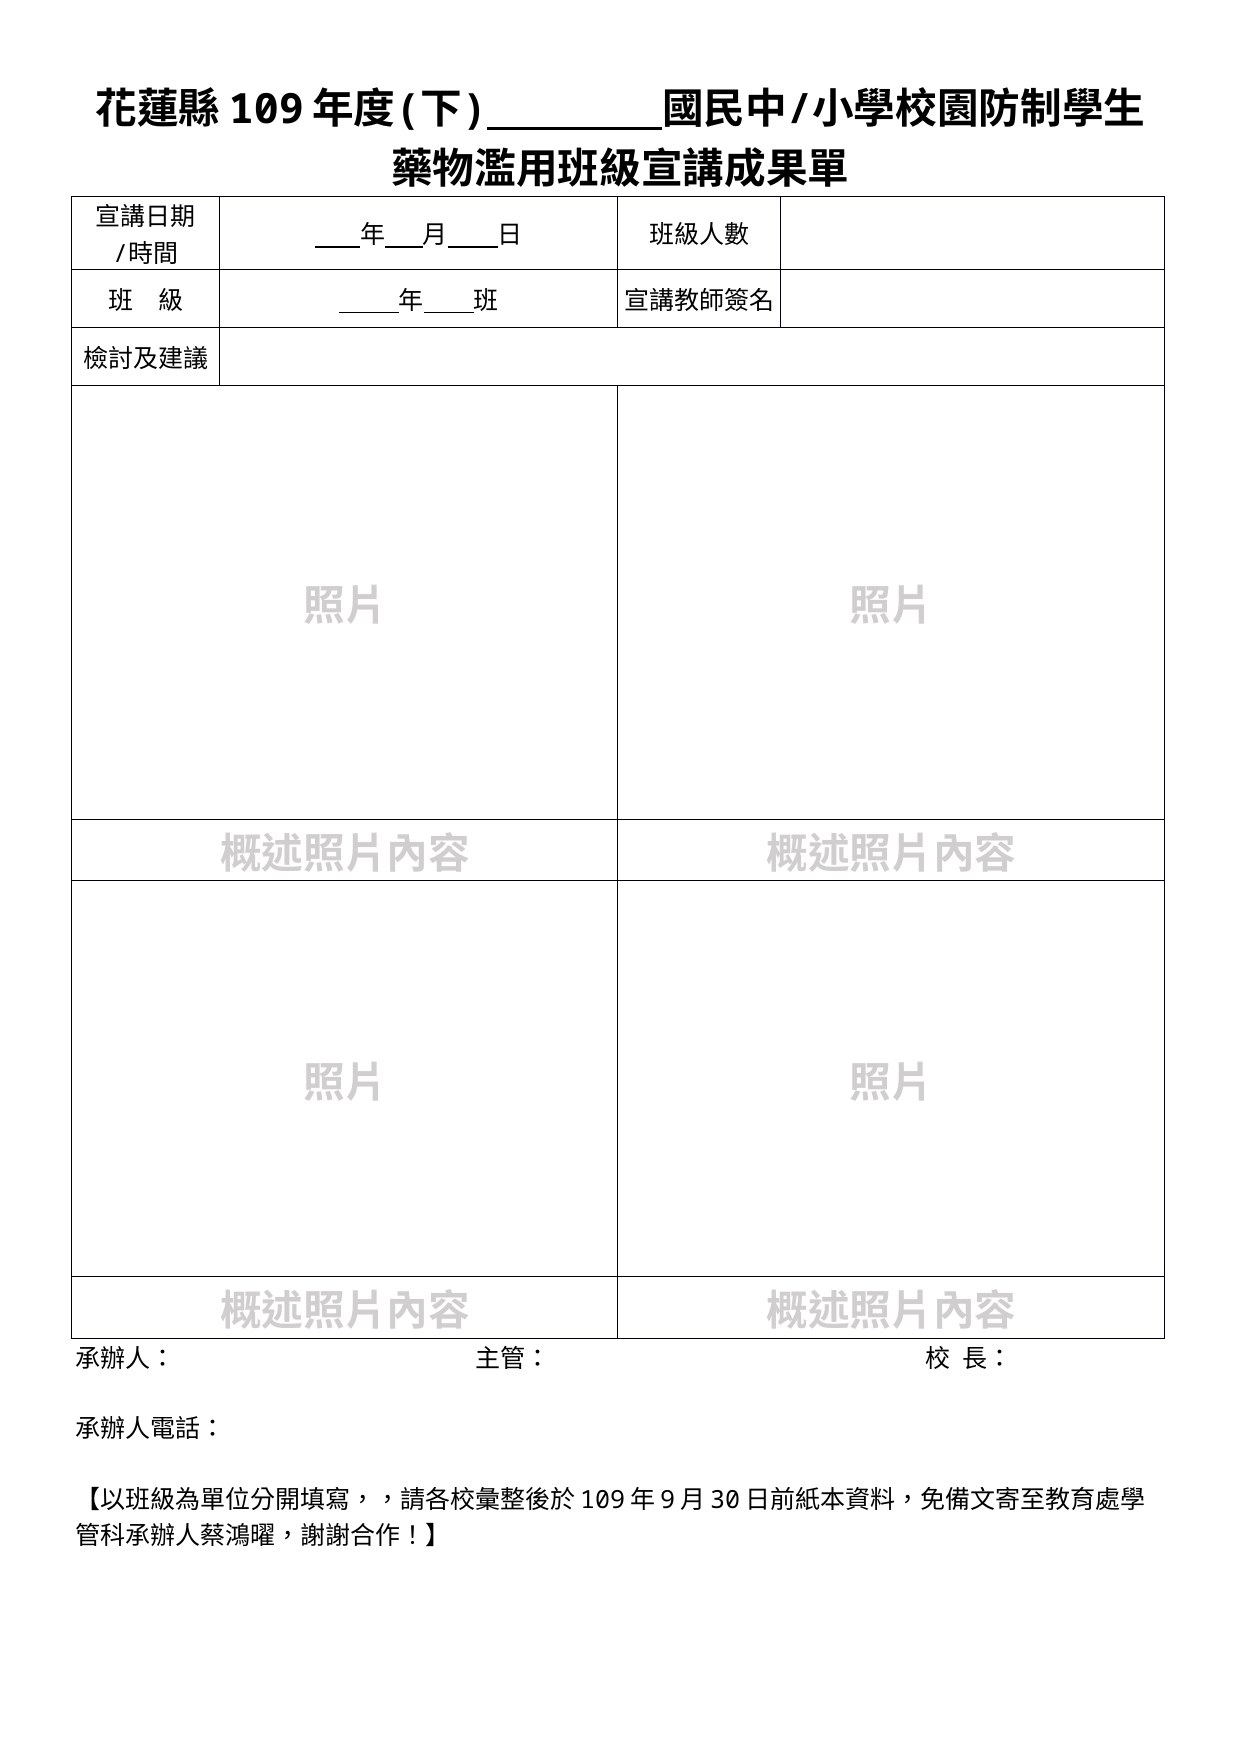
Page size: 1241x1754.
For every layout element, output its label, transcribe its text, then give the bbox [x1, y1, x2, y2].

text 承辦人： 主管： 校 長： [75, 1339, 1165, 1375]
table_header 宣講日期 /時間 [72, 197, 219, 269]
table_cell 概述照片內容 [618, 1277, 1164, 1338]
table_cell 概述照片內容 [72, 820, 617, 880]
table_cell 宣講教師簽名 [618, 270, 780, 327]
table_cell [781, 270, 1164, 327]
table_cell 班 級 [72, 270, 219, 327]
table_cell 年 班 [220, 270, 617, 327]
table_cell 檢討及建議 [72, 328, 219, 385]
table_cell 照片 [72, 881, 617, 1276]
text 【以班級為單位分開填寫，，請各校彙整後於109年9月30日前紙本資料，免備文寄至教育處學管科承辦人蔡鴻曜，謝謝合作！】 [75, 1479, 1165, 1552]
text 承辦人電話： [75, 1409, 1165, 1445]
table_header [781, 197, 1164, 269]
table_cell 概述照片內容 [618, 820, 1164, 880]
table_cell 概述照片內容 [72, 1277, 617, 1338]
text 藥物濫用班級宣講成果單 [75, 136, 1165, 196]
table_cell 照片 [72, 386, 617, 819]
text 花蓮縣109年度(下) 國民中/小學校園防制學生 [75, 75, 1165, 136]
table_header 年 月 日 [220, 197, 617, 269]
table_cell 照片 [618, 881, 1164, 1276]
table_cell [220, 328, 1164, 385]
table_header 班級人數 [618, 197, 780, 269]
table_cell 照片 [618, 386, 1164, 819]
